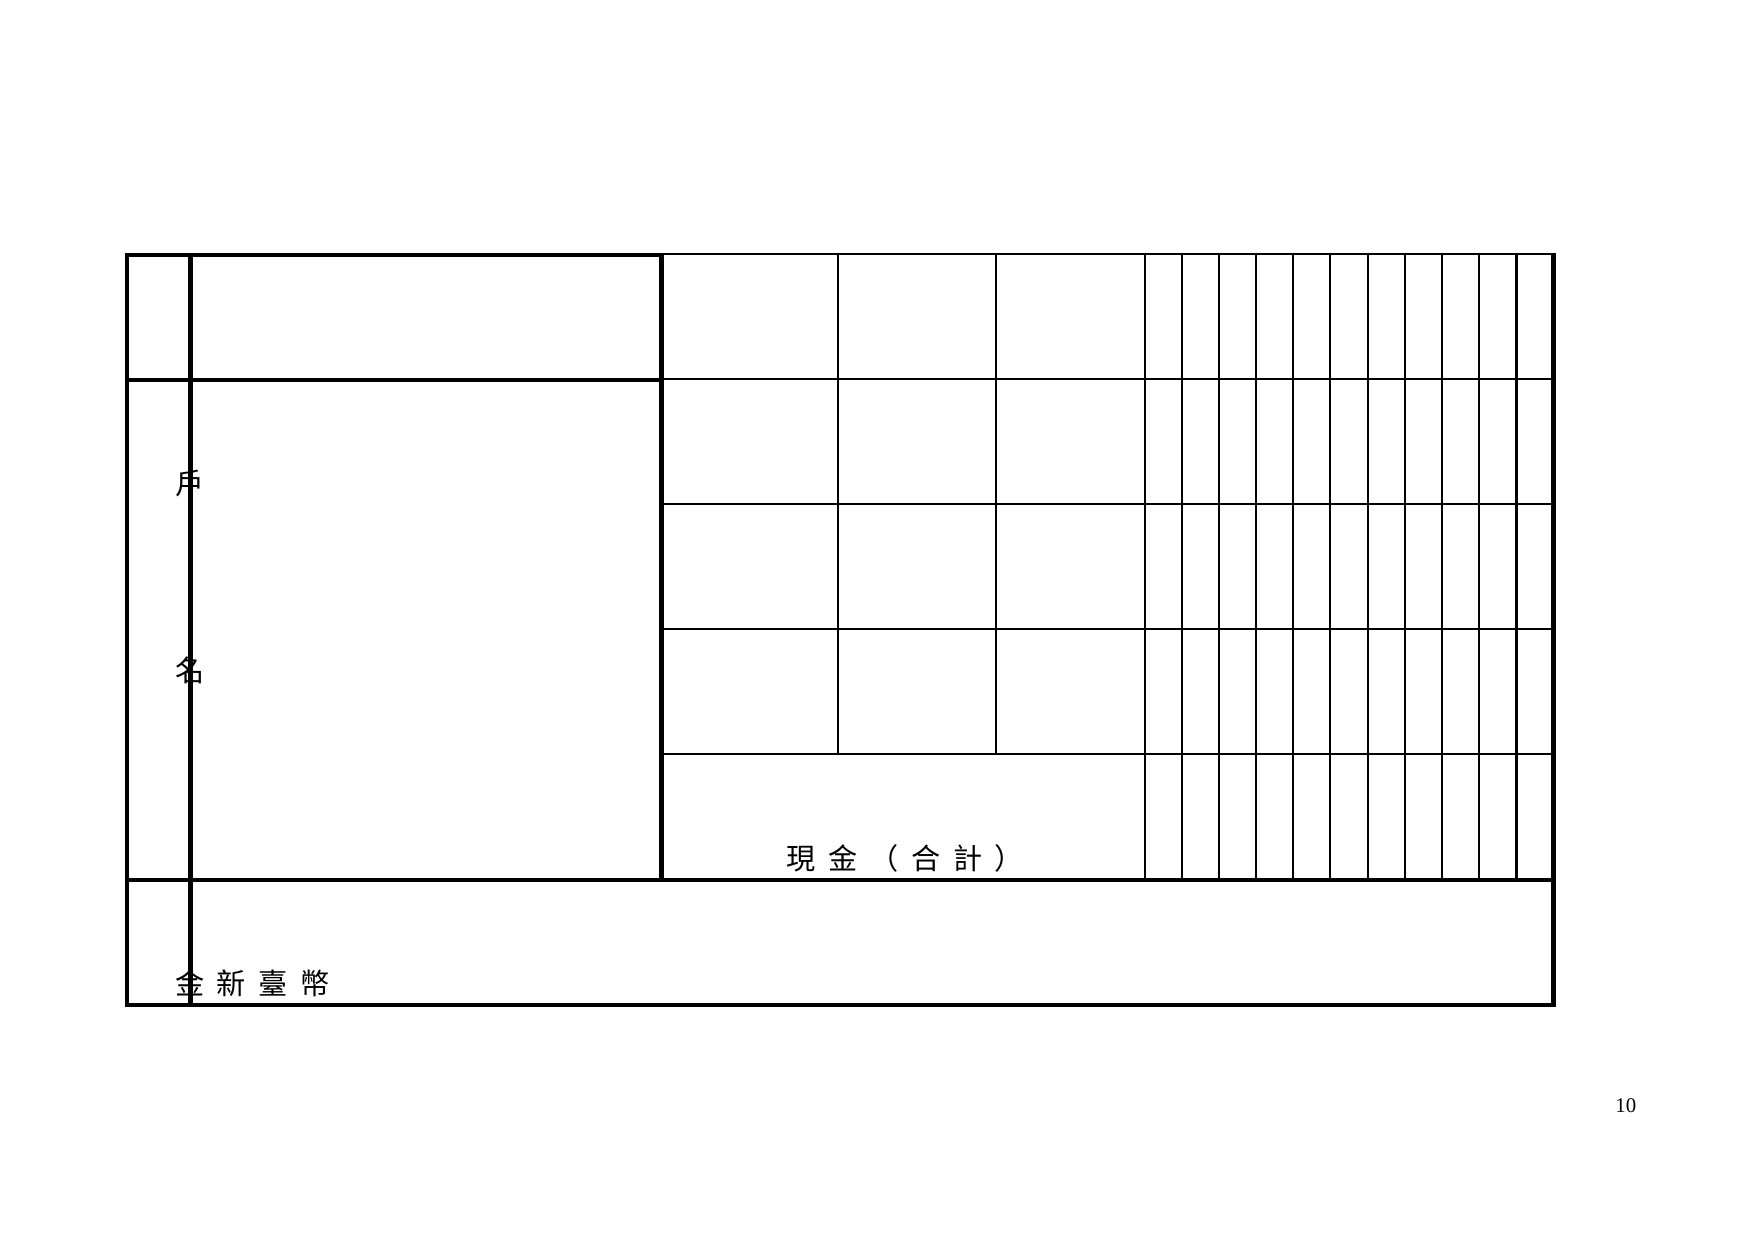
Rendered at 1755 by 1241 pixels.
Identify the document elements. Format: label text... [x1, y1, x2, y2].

table_cell [997, 630, 1144, 752]
table_cell [1518, 255, 1551, 377]
table_cell [1443, 630, 1478, 752]
table_cell [193, 673, 199, 680]
table_cell [1220, 630, 1255, 752]
table_cell [1480, 755, 1515, 877]
table_cell [839, 505, 995, 627]
table_cell [1257, 255, 1292, 377]
table_header [193, 257, 659, 377]
table_cell [664, 505, 837, 627]
table_cell [1183, 630, 1218, 752]
table_cell [1369, 255, 1404, 377]
table_cell [1518, 380, 1551, 502]
table_cell [1480, 630, 1515, 752]
table_cell [1518, 505, 1551, 627]
table_cell [1146, 380, 1181, 502]
table_cell [1331, 755, 1367, 877]
table_cell [1294, 380, 1329, 502]
table_cell [1518, 755, 1551, 877]
table_cell [1331, 505, 1367, 627]
table_cell [1406, 505, 1441, 627]
table_cell [1369, 630, 1404, 752]
table_cell [1331, 255, 1367, 377]
table_cell [1183, 255, 1218, 377]
table_cell [1480, 505, 1515, 627]
table_cell [1369, 505, 1404, 627]
table_cell [1220, 755, 1255, 877]
table_cell [997, 255, 1144, 377]
table_cell [1480, 380, 1515, 502]
table_cell [1183, 380, 1218, 502]
table_cell [997, 380, 1144, 502]
table_cell [1406, 630, 1441, 752]
table_cell [1406, 755, 1441, 877]
table_cell [664, 380, 837, 502]
table_cell [1480, 255, 1515, 377]
table_cell [664, 255, 837, 377]
table_cell [1331, 380, 1367, 502]
table_cell 金 額 [129, 882, 188, 1002]
table_cell [1369, 755, 1404, 877]
table_cell [1183, 505, 1218, 627]
table_cell [1294, 755, 1329, 877]
table_cell 新臺幣 （大寫） [193, 882, 1551, 1002]
table_cell [997, 505, 1144, 627]
table_cell [1257, 380, 1292, 502]
table_cell [1294, 255, 1329, 377]
table_cell [1220, 505, 1255, 627]
table_cell [1146, 255, 1181, 377]
table_cell [1257, 755, 1292, 877]
table_cell [1518, 630, 1551, 752]
table_cell [1146, 630, 1181, 752]
table_cell 現金（合計） [664, 755, 1144, 877]
table_cell [1294, 630, 1329, 752]
table_cell [193, 382, 659, 877]
table_cell [839, 255, 995, 377]
table_cell [1443, 505, 1478, 627]
table_cell [1146, 505, 1181, 627]
table_cell [1257, 630, 1292, 752]
table_cell [1220, 380, 1255, 502]
table_cell [1406, 380, 1441, 502]
table_cell [839, 380, 995, 502]
table_cell [1443, 255, 1478, 377]
table_cell [664, 630, 837, 752]
table_cell [1294, 505, 1329, 627]
table_cell [1406, 255, 1441, 377]
table_cell [1331, 630, 1367, 752]
table_cell 戶 名 [129, 382, 188, 877]
table_cell [839, 630, 995, 752]
table_cell [1369, 380, 1404, 502]
table_cell [1183, 755, 1218, 877]
table_cell [1146, 755, 1181, 877]
table_cell [1443, 380, 1478, 502]
table_cell [1257, 505, 1292, 627]
table_header 帳 號 [129, 257, 188, 377]
table_cell [1220, 255, 1255, 377]
table_cell [1443, 755, 1478, 877]
